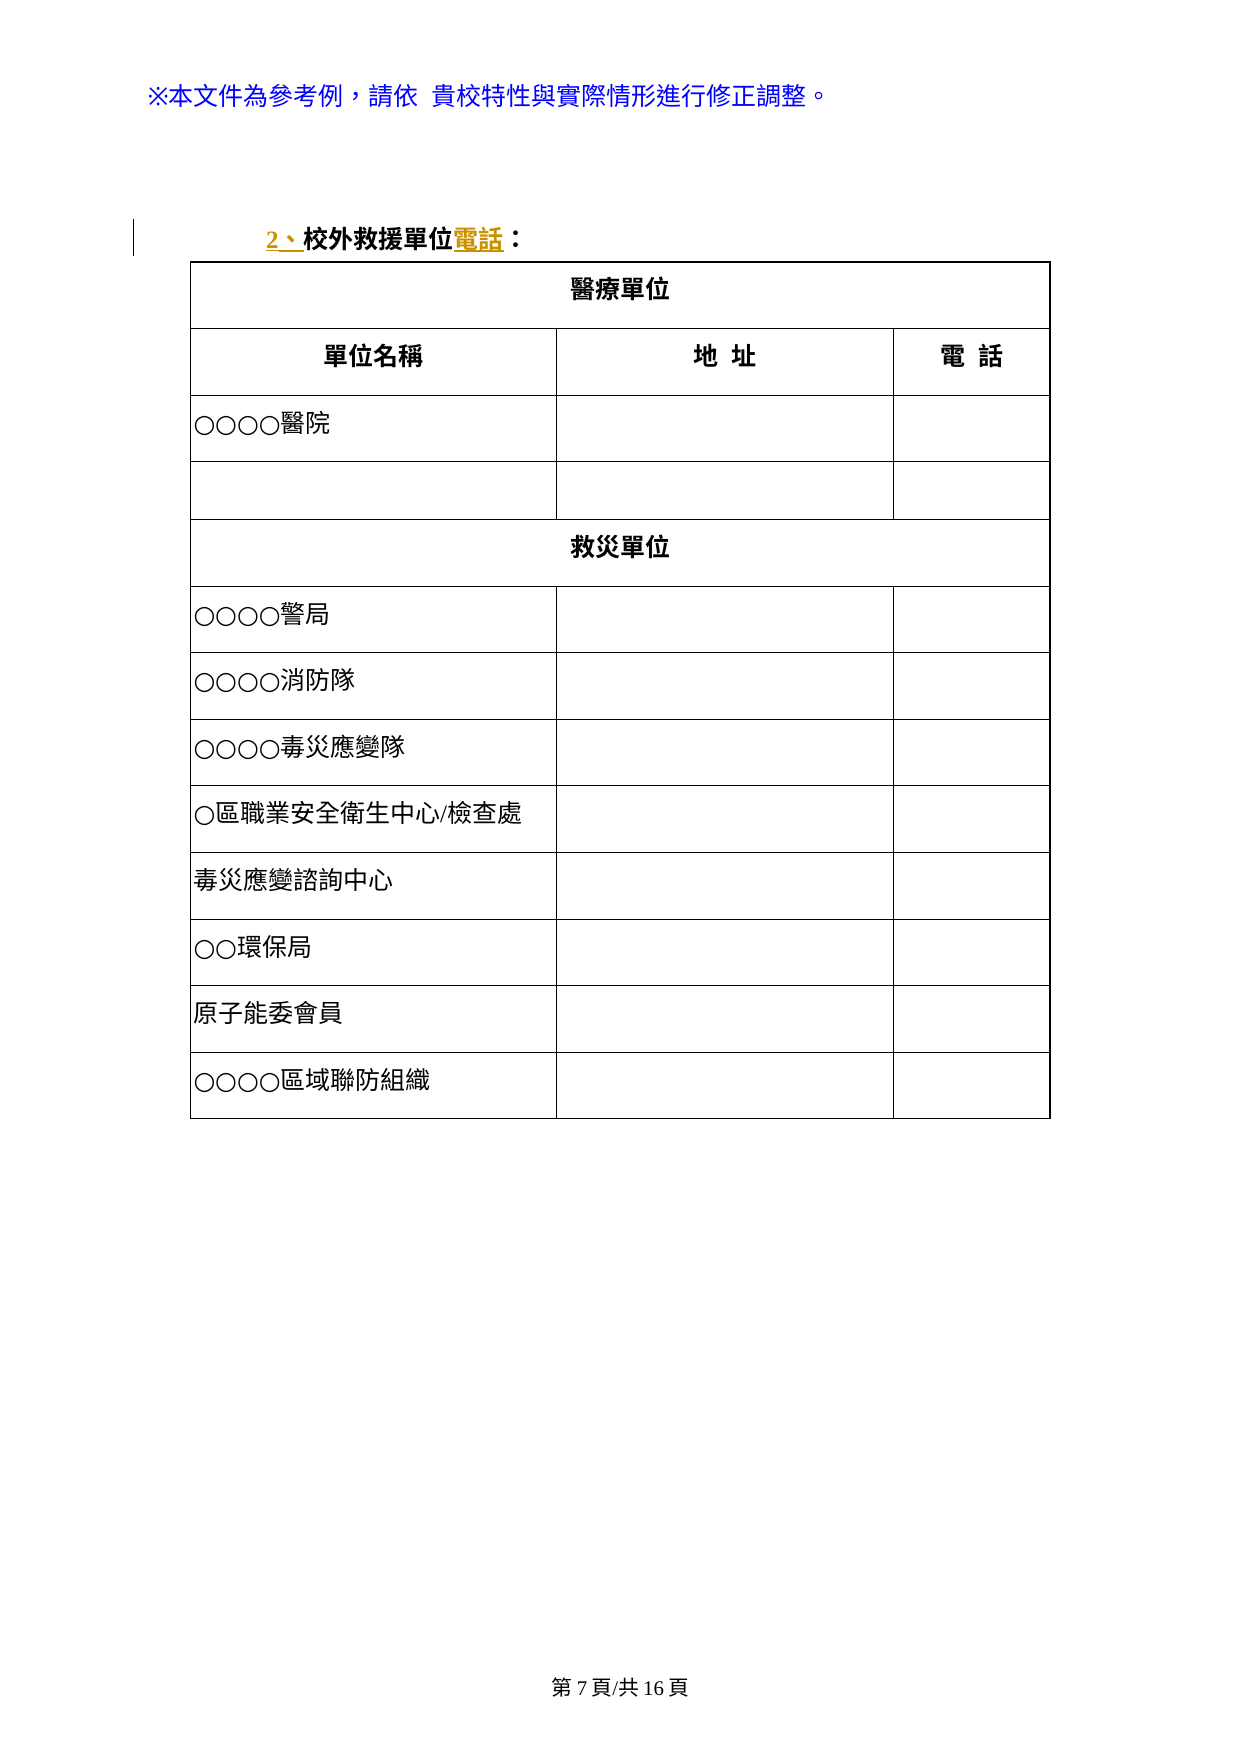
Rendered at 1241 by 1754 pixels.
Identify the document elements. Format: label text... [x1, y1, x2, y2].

table_cell [557, 396, 893, 461]
table_cell [557, 462, 893, 519]
table_cell 地 址 [557, 329, 893, 394]
table_cell [557, 786, 893, 852]
table_cell ○○環保局 [191, 920, 556, 985]
table_cell ○○○○區域聯防組織 [191, 1053, 556, 1118]
table_cell ○○○○醫院 [191, 396, 556, 461]
table_cell 單位名稱 [191, 329, 556, 394]
table_cell 原子能委會員 [191, 986, 556, 1052]
table_cell ○○○○毒災應變隊 [191, 720, 556, 785]
table_cell [894, 720, 1049, 785]
table_cell [894, 587, 1049, 652]
table_cell [557, 587, 893, 652]
table_cell [894, 786, 1049, 852]
table_cell [557, 653, 893, 719]
table_header 醫療單位 [191, 263, 1049, 328]
table_cell [557, 1053, 893, 1118]
text 2、校外救援單位電話： [266, 218, 1092, 256]
table_cell [894, 1053, 1049, 1118]
table_cell [191, 462, 556, 519]
table_cell [557, 986, 893, 1052]
table_cell 電 話 [894, 329, 1049, 394]
table_cell [894, 986, 1049, 1052]
table_cell ○區職業安全衛生中心/檢查處 [191, 786, 556, 852]
table_cell [557, 720, 893, 785]
table_cell ○○○○警局 [191, 587, 556, 652]
table_cell [557, 920, 893, 985]
table_cell [894, 920, 1049, 985]
table_cell ○○○○消防隊 [191, 653, 556, 719]
table_cell [894, 396, 1049, 461]
table_cell 毒災應變諮詢中心 [191, 853, 556, 918]
table_cell [894, 853, 1049, 918]
table_cell [894, 653, 1049, 719]
table_cell 救災單位 [191, 520, 1049, 586]
table_cell [557, 853, 893, 918]
table_cell [894, 462, 1049, 519]
